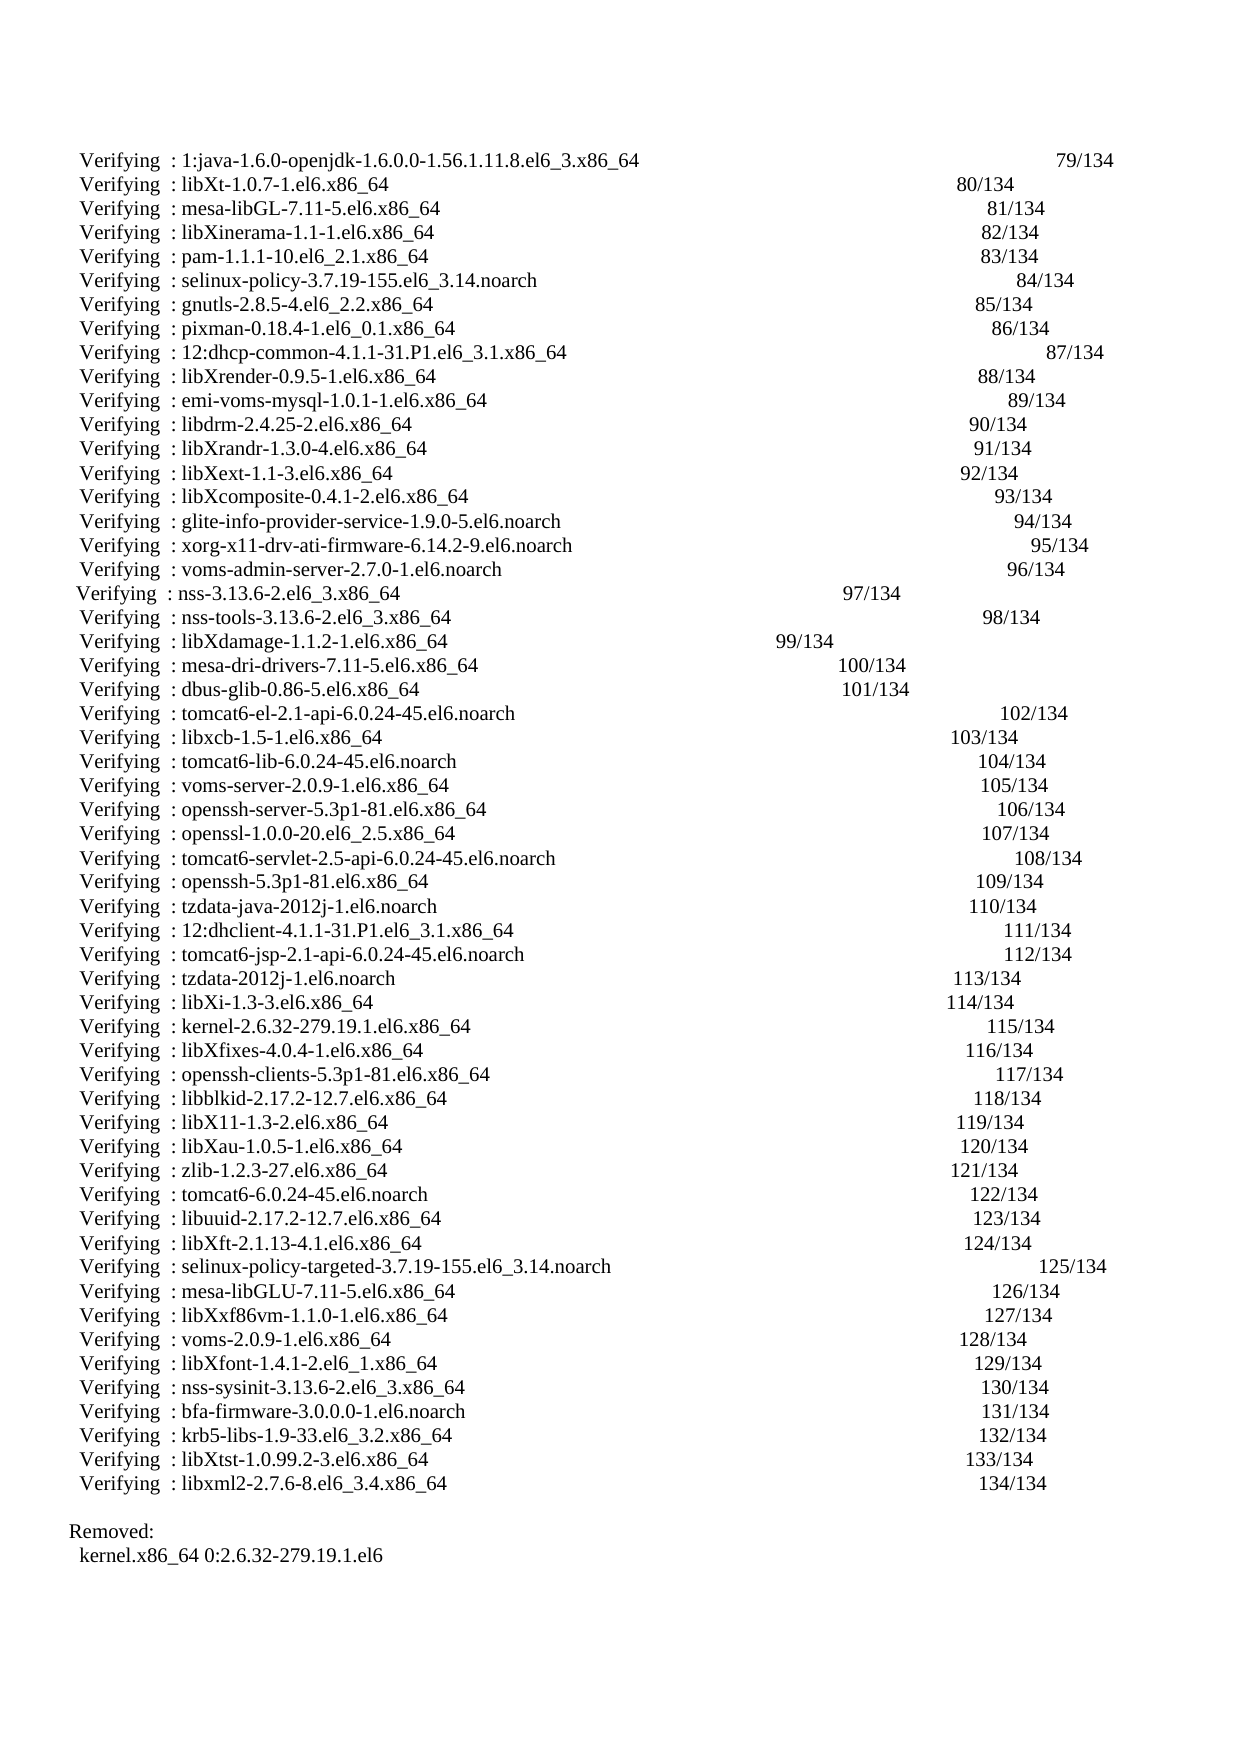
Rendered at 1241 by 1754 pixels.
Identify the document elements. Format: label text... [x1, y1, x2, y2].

text Verifying : nss-3.13.6-2.el6_3.x86_64 97/134 [55, 581, 1240, 605]
text Verifying : libXrender-0.9.5-1.el6.x86_64 88/134 [69, 364, 1200, 388]
text Verifying : voms-admin-server-2.7.0-1.el6.noarch 96/134 [69, 557, 1200, 581]
text Verifying : selinux-policy-targeted-3.7.19-155.el6_3.14.noarch 125/134 [69, 1254, 1200, 1278]
text Verifying : mesa-libGLU-7.11-5.el6.x86_64 126/134 [69, 1278, 1200, 1303]
text Verifying : libXt-1.0.7-1.el6.x86_64 80/134 [69, 172, 1200, 196]
text Verifying : glite-info-provider-service-1.9.0-5.el6.noarch 94/134 [69, 508, 1200, 533]
text Verifying : tomcat6-servlet-2.5-api-6.0.24-45.el6.noarch 108/134 [69, 845, 1200, 869]
text Verifying : dbus-glib-0.86-5.el6.x86_64 101/134 [69, 677, 1200, 701]
text Verifying : gnutls-2.8.5-4.el6_2.2.x86_64 85/134 [69, 292, 1200, 316]
text Verifying : libX11-1.3-2.el6.x86_64 119/134 [69, 1110, 1200, 1134]
text Verifying : libXi-1.3-3.el6.x86_64 114/134 [69, 990, 1200, 1014]
text Verifying : pixman-0.18.4-1.el6_0.1.x86_64 86/134 [69, 316, 1200, 340]
text Removed: [69, 1519, 1200, 1543]
text Verifying : tomcat6-6.0.24-45.el6.noarch 122/134 [69, 1182, 1200, 1206]
text Verifying : selinux-policy-3.7.19-155.el6_3.14.noarch 84/134 [69, 268, 1200, 292]
text Verifying : 12:dhclient-4.1.1-31.P1.el6_3.1.x86_64 111/134 [69, 918, 1200, 942]
text Verifying : libXinerama-1.1-1.el6.x86_64 82/134 [69, 220, 1200, 244]
text Verifying : libXcomposite-0.4.1-2.el6.x86_64 93/134 [69, 484, 1200, 508]
text kernel.x86_64 0:2.6.32-279.19.1.el6 [69, 1543, 1200, 1567]
text Verifying : mesa-libGL-7.11-5.el6.x86_64 81/134 [69, 196, 1200, 220]
text Verifying : 12:dhcp-common-4.1.1-31.P1.el6_3.1.x86_64 87/134 [69, 340, 1200, 364]
text Verifying : zlib-1.2.3-27.el6.x86_64 121/134 [69, 1158, 1200, 1182]
text Verifying : libXrandr-1.3.0-4.el6.x86_64 91/134 [69, 436, 1200, 460]
text Verifying : 1:java-1.6.0-openjdk-1.6.0.0-1.56.1.11.8.el6_3.x86_64 79/134 [69, 148, 1200, 172]
text Verifying : tzdata-java-2012j-1.el6.noarch 110/134 [69, 893, 1200, 918]
text Verifying : nss-tools-3.13.6-2.el6_3.x86_64 98/134 [69, 605, 1200, 629]
text Verifying : tomcat6-lib-6.0.24-45.el6.noarch 104/134 [69, 749, 1200, 773]
text Verifying : openssl-1.0.0-20.el6_2.5.x86_64 107/134 [69, 821, 1200, 845]
text Verifying : voms-server-2.0.9-1.el6.x86_64 105/134 [69, 773, 1200, 797]
text Verifying : tzdata-2012j-1.el6.noarch 113/134 [69, 966, 1200, 990]
text Verifying : libdrm-2.4.25-2.el6.x86_64 90/134 [69, 412, 1200, 436]
text Verifying : mesa-dri-drivers-7.11-5.el6.x86_64 100/134 [69, 653, 1200, 677]
text Verifying : libXxf86vm-1.1.0-1.el6.x86_64 127/134 [69, 1303, 1200, 1327]
text Verifying : libXfont-1.4.1-2.el6_1.x86_64 129/134 [69, 1351, 1200, 1375]
text Verifying : libXfixes-4.0.4-1.el6.x86_64 116/134 [69, 1038, 1200, 1062]
text Verifying : xorg-x11-drv-ati-firmware-6.14.2-9.el6.noarch 95/134 [69, 533, 1200, 557]
text Verifying : pam-1.1.1-10.el6_2.1.x86_64 83/134 [69, 244, 1200, 268]
text Verifying : libXdamage-1.1.2-1.el6.x86_64 99/134 [69, 629, 1200, 653]
text Verifying : libXft-2.1.13-4.1.el6.x86_64 124/134 [69, 1230, 1200, 1254]
text Verifying : emi-voms-mysql-1.0.1-1.el6.x86_64 89/134 [69, 388, 1200, 412]
text Verifying : openssh-clients-5.3p1-81.el6.x86_64 117/134 [69, 1062, 1200, 1086]
text Verifying : nss-sysinit-3.13.6-2.el6_3.x86_64 130/134 [69, 1375, 1200, 1399]
text Verifying : kernel-2.6.32-279.19.1.el6.x86_64 115/134 [69, 1014, 1200, 1038]
text Verifying : voms-2.0.9-1.el6.x86_64 128/134 [69, 1327, 1200, 1351]
text Verifying : krb5-libs-1.9-33.el6_3.2.x86_64 132/134 [69, 1423, 1200, 1447]
text Verifying : tomcat6-el-2.1-api-6.0.24-45.el6.noarch 102/134 [69, 701, 1200, 725]
text Verifying : openssh-5.3p1-81.el6.x86_64 109/134 [69, 869, 1200, 893]
text Verifying : libuuid-2.17.2-12.7.el6.x86_64 123/134 [69, 1206, 1200, 1230]
text Verifying : libxcb-1.5-1.el6.x86_64 103/134 [69, 725, 1200, 749]
text Verifying : bfa-firmware-3.0.0.0-1.el6.noarch 131/134 [69, 1399, 1200, 1423]
text Verifying : libXext-1.1-3.el6.x86_64 92/134 [69, 460, 1200, 484]
text Verifying : tomcat6-jsp-2.1-api-6.0.24-45.el6.noarch 112/134 [69, 942, 1200, 966]
text Verifying : libXau-1.0.5-1.el6.x86_64 120/134 [69, 1134, 1200, 1158]
text Verifying : libblkid-2.17.2-12.7.el6.x86_64 118/134 [69, 1086, 1200, 1110]
text Verifying : libXtst-1.0.99.2-3.el6.x86_64 133/134 [69, 1447, 1200, 1471]
text Verifying : openssh-server-5.3p1-81.el6.x86_64 106/134 [69, 797, 1200, 821]
text Verifying : libxml2-2.7.6-8.el6_3.4.x86_64 134/134 [69, 1471, 1200, 1495]
